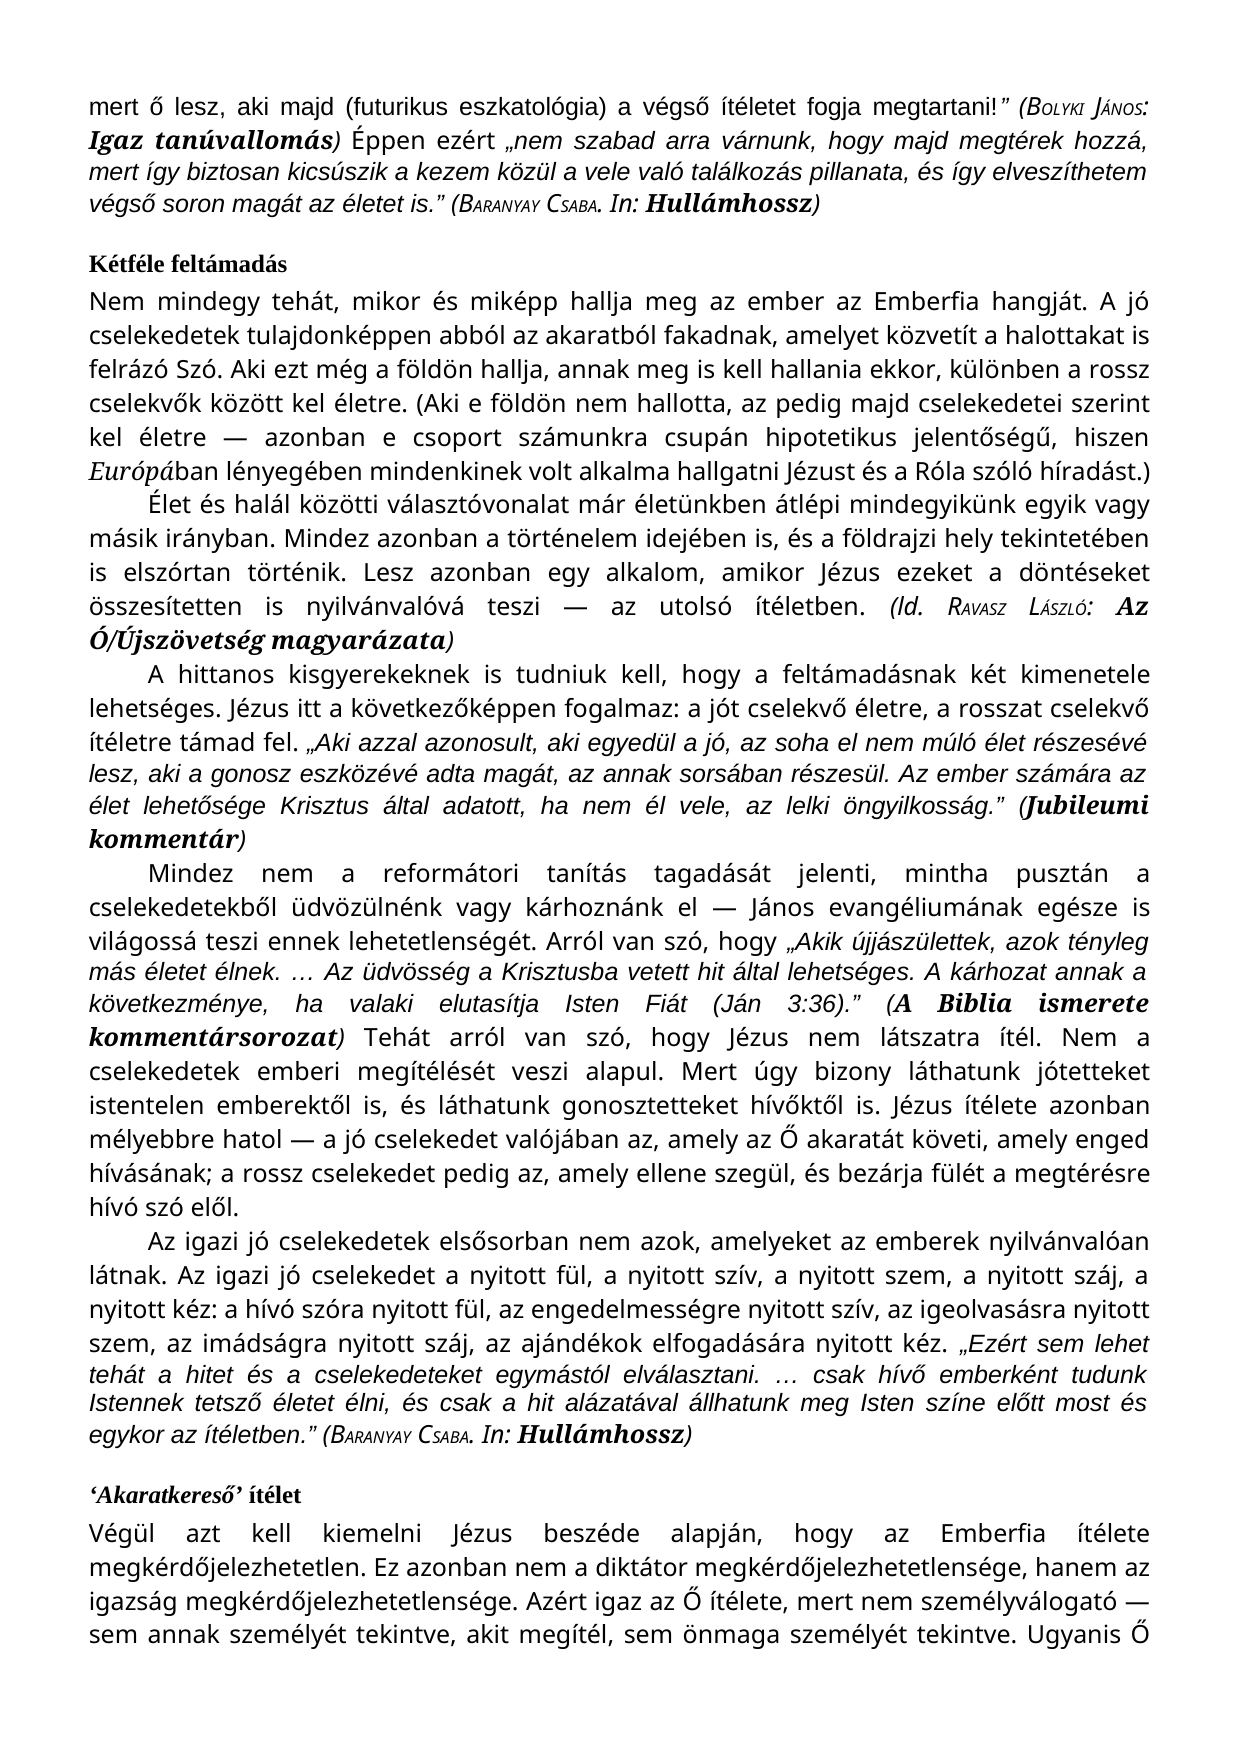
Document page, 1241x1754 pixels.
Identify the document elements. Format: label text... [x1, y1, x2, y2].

text mert ő lesz, aki majd (futurikus eszkatológia) a végső ítéletet fogja megtartani!” (Bolyki János: Igaz tanúvallomás) Éppen ezért „nem szabad arra várnunk, hogy majd megtérek hozzá, mert így biztosan kicsúszik a kezem közül a vele való találkozás pillanata, és így elveszíthetem végső soron magát az életet is.” (Baranyay Csaba. In: Hullámhossz) [88, 88, 1152, 219]
text Mindez nem a reformátori tanítás tagadását jelenti, mintha pusztán a cselekedetekből üdvözülnénk vagy kárhoznánk el — János evangéliumának egésze is világossá teszi ennek lehetetlenségét. Arról van szó, hogy „Akik újjászülettek, azok tényleg más életet élnek. … Az üdvösség a Krisztusba vetett hit által lehetséges. A kárhozat annak a következménye, ha valaki elutasítja Isten Fiát (Ján 3:36).” (A Biblia ismerete kommentársorozat) Tehát arról van szó, hogy Jézus nem látszatra ítél. Nem a cselekedetek emberi megítélését veszi alapul. Mert úgy bizony láthatunk jótetteket istentelen emberektől is, és láthatunk gonosztetteket hívőktől is. Jézus ítélete azonban mélyebbre hatol — a jó cselekedet valójában az, amely az Ő akaratát követi, amely enged hívásának; a rossz cselekedet pedig az, amely ellene szegül, és bezárja fülét a megtérésre hívó szó elől. [88, 855, 1152, 1224]
text Az igazi jó cselekedetek elsősorban nem azok, amelyeket az emberek nyilvánvalóan látnak. Az igazi jó cselekedet a nyitott fül, a nyitott szív, a nyitott szem, a nyitott száj, a nyitott kéz: a hívó szóra nyitott fül, az engedelmességre nyitott szív, az igeolvasásra nyitott szem, az imádságra nyitott száj, az ajándékok elfogadására nyitott kéz. „Ezért sem lehet tehát a hitet és a cselekedeteket egymástól elválasztani. … csak hívő emberként tudunk Istennek tetsző életet élni, és csak a hit alázatával állhatunk meg Isten színe előtt most és egykor az ítéletben.” (Baranyay Csaba. In: Hullámhossz) [88, 1224, 1152, 1451]
text A hittanos kisgyerekeknek is tudniuk kell, hogy a feltámadásnak két kimenetele lehetséges. Jézus itt a következőképpen fogalmaz: a jót cselekvő életre, a rosszat cselekvő ítéletre támad fel. „Aki azzal azonosult, aki egyedül a jó, az soha el nem múló élet részesévé lesz, aki a gonosz eszközévé adta magát, az annak sorsában részesül. Az ember számára az élet lehetősége Krisztus által adatott, ha nem él vele, az lelki öngyilkosság.” (Jubileumi kommentár) [88, 657, 1152, 855]
text Nem mindegy tehát, mikor és miképp hallja meg az ember az Emberfia hangját. A jó cselekedetek tulajdonképpen abból az akaratból fakadnak, amelyet közvetít a halottakat is felrázó Szó. Aki ezt még a földön hallja, annak meg is kell hallania ekkor, különben a rossz cselekvők között kel életre. (Aki e földön nem hallotta, az pedig majd cselekedetei szerint kel életre — azonban e csoport számunkra csupán hipotetikus jelentőségű, hiszen Európában lényegében mindenkinek volt alkalma hallgatni Jézust és a Róla szóló híradást.) [88, 283, 1152, 487]
subtitle Kétféle feltámadás [88, 249, 1152, 277]
subtitle ‘Akaratkereső’ ítélet [88, 1481, 1152, 1509]
text Végül azt kell kiemelni Jézus beszéde alapján, hogy az Emberfia ítélete megkérdőjelezhetetlen. Ez azonban nem a diktátor megkérdőjelezhetetlensége, hanem az igazság megkérdőjelezhetetlensége. Azért igaz az Ő ítélete, mert nem személyválogató — sem annak személyét tekintve, akit megítél, sem önmaga személyét tekintve. Ugyanis Ő [88, 1515, 1152, 1651]
text Élet és halál közötti választóvonalat már életünkben átlépi mindegyikünk egyik vagy másik irányban. Mindez azonban a történelem idejében is, és a földrajzi hely tekintetében is elszórtan történik. Lesz azonban egy alkalom, amikor Jézus ezeket a döntéseket összesítetten is nyilvánvalóvá teszi — az utolsó ítéletben. (ld. Ravasz László: Az Ó/Újszövetség magyarázata) [88, 487, 1152, 657]
